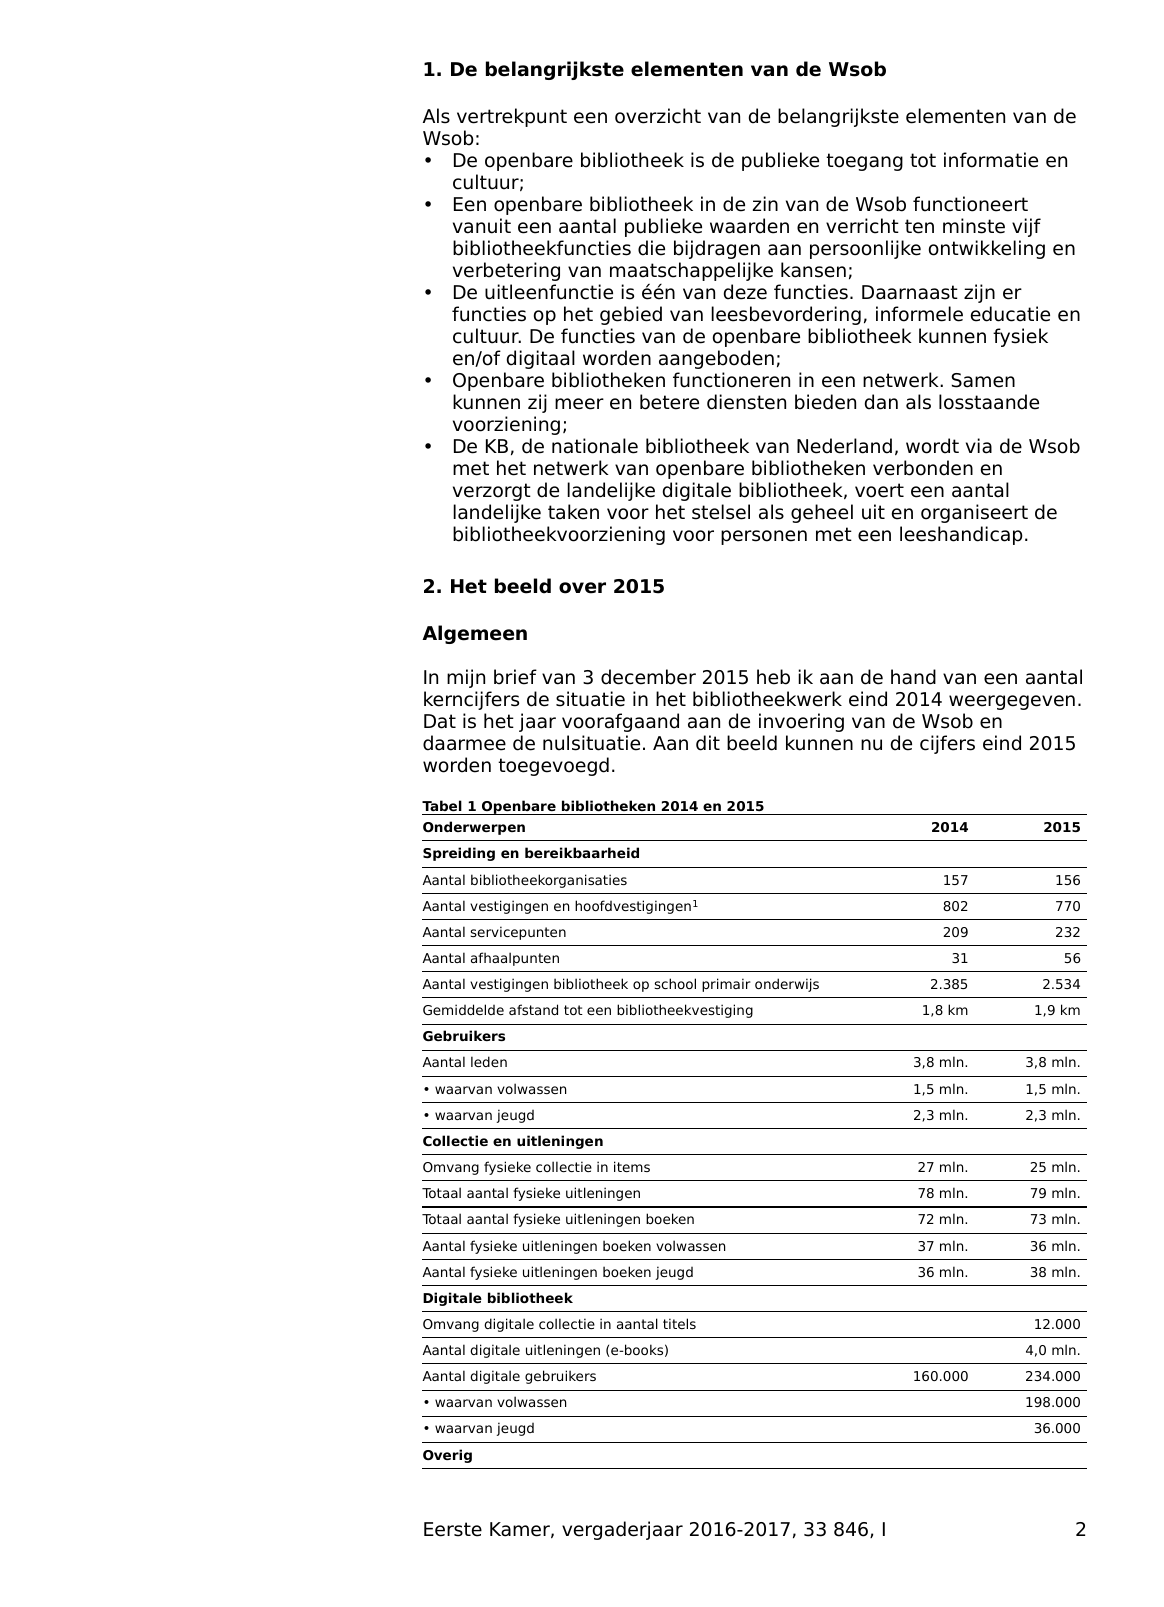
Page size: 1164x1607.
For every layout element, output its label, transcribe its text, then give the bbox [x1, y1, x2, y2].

table_cell [974, 1129, 1087, 1154]
table_cell 2,3 mln. [974, 1103, 1087, 1128]
table_cell Omvang digitale collectie in aantal titels [422, 1312, 856, 1337]
table_cell 1,8 km [856, 998, 974, 1023]
table_cell [856, 1312, 974, 1337]
table_cell Aantal servicepunten [422, 920, 856, 945]
table_cell 12.000 [974, 1312, 1087, 1337]
table_cell Aantal digitale uitleningen (e-books) [422, 1338, 856, 1363]
table_cell [974, 841, 1087, 867]
table_cell 37 mln. [856, 1234, 974, 1259]
table_cell 36 mln. [856, 1260, 974, 1285]
table_cell [856, 1025, 974, 1049]
text • De openbare bibliotheek is de publieke toegang tot informatie en cultuur; [422, 150, 1087, 194]
table_cell • waarvan jeugd [422, 1103, 856, 1128]
table_cell • waarvan volwassen [422, 1077, 856, 1102]
table_header Tabel 1 Openbare bibliotheken 2014 en 2015 [422, 799, 1087, 814]
table_cell 4,0 mln. [974, 1338, 1087, 1363]
subtitle Algemeen [422, 623, 1087, 644]
table_cell 1,9 km [974, 998, 1087, 1023]
table_cell 3,8 mln. [856, 1051, 974, 1076]
text Als vertrekpunt een overzicht van de belangrijkste elementen van de Wsob: [422, 106, 1087, 150]
table_cell 79 mln. [974, 1181, 1087, 1206]
table_cell Onderwerpen [422, 815, 856, 840]
table_cell 78 mln. [856, 1181, 974, 1206]
table_cell 38 mln. [974, 1260, 1087, 1285]
table_cell Totaal aantal fysieke uitleningen [422, 1181, 856, 1206]
table_cell Aantal fysieke uitleningen boeken volwassen [422, 1234, 856, 1259]
table_cell Gebruikers [422, 1025, 856, 1049]
subtitle 2. Het beeld over 2015 [422, 576, 1087, 598]
table_cell 36.000 [974, 1417, 1087, 1442]
table_cell Collectie en uitleningen [422, 1129, 856, 1154]
text • De uitleenfunctie is één van deze functies. Daarnaast zijn er functies op het gebied van leesbevordering, informele educatie en cultuur. De functies van de openbare bibliotheek kunnen fysiek en/of digitaal worden aangeboden; [422, 282, 1087, 370]
table_cell [974, 1025, 1087, 1049]
text • Openbare bibliotheken functioneren in een netwerk. Samen kunnen zij meer en betere diensten bieden dan als losstaande voorziening; [422, 370, 1087, 436]
table_cell Totaal aantal fysieke uitleningen boeken [422, 1208, 856, 1233]
table_cell 73 mln. [974, 1208, 1087, 1233]
table_cell Aantal vestigingen en hoofdvestigingen1 [422, 894, 856, 919]
table_cell 2.534 [974, 972, 1087, 997]
table_cell Aantal leden [422, 1051, 856, 1076]
subtitle 1. De belangrijkste elementen van de Wsob [422, 59, 1087, 81]
table_cell 2014 [856, 815, 974, 840]
table_cell [856, 1443, 974, 1468]
table_cell Aantal fysieke uitleningen boeken jeugd [422, 1260, 856, 1285]
table_cell Omvang fysieke collectie in items [422, 1155, 856, 1180]
table_cell Aantal bibliotheekorganisaties [422, 868, 856, 893]
table_cell • waarvan jeugd [422, 1417, 856, 1442]
table_cell Aantal digitale gebruikers [422, 1364, 856, 1389]
table_cell [856, 841, 974, 867]
table_cell [856, 1286, 974, 1311]
table_cell 234.000 [974, 1364, 1087, 1389]
table_cell 31 [856, 946, 974, 971]
table_cell 198.000 [974, 1391, 1087, 1416]
table_cell 1,5 mln. [856, 1077, 974, 1102]
table_cell 2015 [974, 815, 1087, 840]
table_cell 25 mln. [974, 1155, 1087, 1180]
table_cell 802 [856, 894, 974, 919]
table_cell 27 mln. [856, 1155, 974, 1180]
text In mijn brief van 3 december 2015 heb ik aan de hand van een aantal kerncijfers de situatie in het bibliotheekwerk eind 2014 weergegeven. Dat is het jaar voorafgaand aan de invoering van de Wsob en daarmee de nulsituatie. Aan dit beeld kunnen nu de cijfers eind 2015 worden toegevoegd. [422, 667, 1087, 777]
table_cell Overig [422, 1443, 856, 1468]
text • Een openbare bibliotheek in de zin van de Wsob functioneert vanuit een aantal publieke waarden en verricht ten minste vijf bibliotheekfuncties die bijdragen aan persoonlijke ontwikkeling en verbetering van maatschappelijke kansen; [422, 194, 1087, 282]
table_cell 770 [974, 894, 1087, 919]
table_cell 157 [856, 868, 974, 893]
table_cell [856, 1391, 974, 1416]
table_cell 2.385 [856, 972, 974, 997]
table_cell Gemiddelde afstand tot een bibliotheekvestiging [422, 998, 856, 1023]
table_cell [974, 1286, 1087, 1311]
table_cell 3,8 mln. [974, 1051, 1087, 1076]
table_cell [856, 1417, 974, 1442]
table_cell 1,5 mln. [974, 1077, 1087, 1102]
table_cell 72 mln. [856, 1208, 974, 1233]
table_cell [856, 1129, 974, 1154]
table_cell 209 [856, 920, 974, 945]
table_cell 232 [974, 920, 1087, 945]
table_cell 2,3 mln. [856, 1103, 974, 1128]
table_cell 36 mln. [974, 1234, 1087, 1259]
text • De KB, de nationale bibliotheek van Nederland, wordt via de Wsob met het netwerk van openbare bibliotheken verbonden en verzorgt de landelijke digitale bibliotheek, voert een aantal landelijke taken voor het stelsel als geheel uit en organiseert de bibliotheekvoorziening voor personen met een leeshandicap. [422, 436, 1087, 546]
table_cell 156 [974, 868, 1087, 893]
table_cell Aantal afhaalpunten [422, 946, 856, 971]
table_cell 56 [974, 946, 1087, 971]
table_cell Aantal vestigingen bibliotheek op school primair onderwijs [422, 972, 856, 997]
table_cell [974, 1443, 1087, 1468]
table_cell Spreiding en bereikbaarheid [422, 841, 856, 867]
table_cell [856, 1338, 974, 1363]
table_cell 160.000 [856, 1364, 974, 1389]
table_cell • waarvan volwassen [422, 1391, 856, 1416]
table_cell Digitale bibliotheek [422, 1286, 856, 1311]
